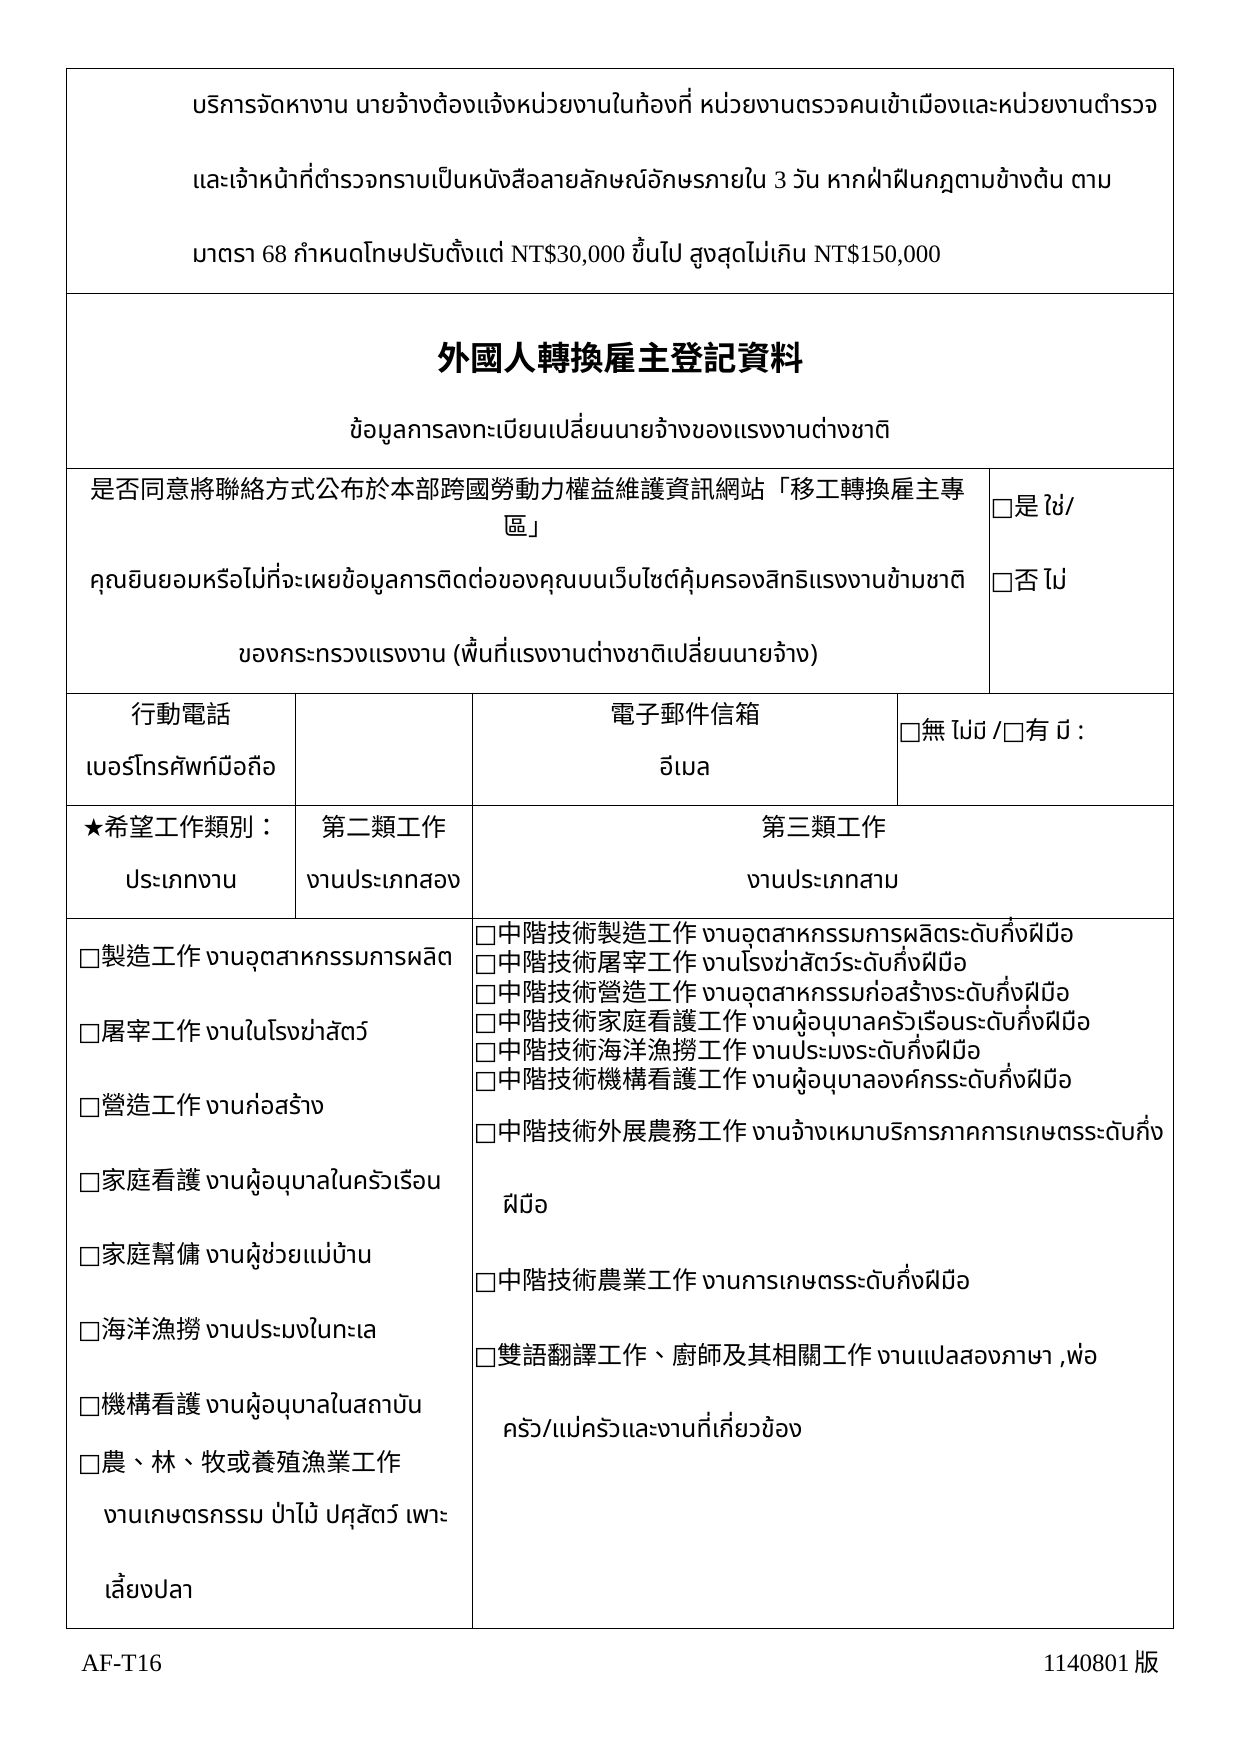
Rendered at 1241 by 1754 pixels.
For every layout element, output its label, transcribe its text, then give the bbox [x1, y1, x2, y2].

table_cell 是否同意將聯絡方式公布於本部跨國勞動力權益維護資訊網站「移工轉換雇主專區」 คุณยินยอมหรือไม่ที่จะเผยข้อมูลการติดต่อของคุณบนเว็บไซต์คุ้มครองสิทธิแรงงานข้ามชาติของกระทรวงแรงงาน (พื้นที่แรงงานต่างชาติเปลี่ยนนายจ้าง) [67, 469, 989, 692]
table_cell □中階技術製造工作งานอุตสาหกรรมการผลิตระดับกึ่งฝีมือ □中階技術屠宰工作งานโรงฆ่าสัตว์ระดับกึ่งฝีมือ □中階技術營造工作งานอุตสาหกรรมก่อสร้างระดับกึ่งฝีมือ □中階技術家庭看護工作งานผู้อนุบาลครัวเรือนระดับกึ่งฝีมือ □中階技術海洋漁撈工作งานประมงระดับกึ่งฝีมือ □中階技術機構看護工作งานผู้อนุบาลองค์กรระดับกึ่งฝีมือ □中階技術外展農務工作งานจ้างเหมาบริการภาคการเกษตรระดับกึ่งฝีมือ □中階技術農業工作งานการเกษตรระดับกึ่งฝีมือ □雙語翻譯工作、廚師及其相關工作งานแปลสองภาษา ,พ่อครัว/แม่ครัวและงานที่เกี่ยวข้อง [473, 919, 1173, 1628]
table_cell 第二類工作 งานประเภทสอง [296, 806, 472, 918]
table_cell 行動電話 เบอร์โทรศัพท์มือถือ [67, 694, 295, 805]
table_cell 外國人轉換雇主登記資料 ข้อมูลการลงทะเบียนเปลี่ยนนายจ้างของแรงงานต่างชาติ [67, 294, 1173, 468]
table_cell ★希望工作類別： ประเภทงาน [67, 806, 295, 918]
table_cell [296, 694, 472, 805]
table_cell บริการจัดหางาน นายจ้างต้องแจ้งหน่วยงานในท้องที่ หน่วยงานตรวจคนเข้าเมืองและหน่วยงานตำรวจ และเจ้าหน้าที่ตำรวจทราบเป็นหนังสือลายลักษณ์อักษรภายใน 3 วัน หากฝ่าฝืนกฎตามข้างต้น ตามมาตรา 68 กำหนดโทษปรับตั้งแต่ NT$30,000 ขึ้นไป สูงสุดไม่เกิน NT$150,000 [67, 69, 1173, 292]
table_cell □無ไม่มี /□有มี : [898, 694, 1173, 805]
table_cell □製造工作งานอุตสาหกรรมการผลิต □屠宰工作งานในโรงฆ่าสัตว์ □營造工作งานก่อสร้าง □家庭看護งานผู้อนุบาลในครัวเรือน □家庭幫傭งานผู้ช่วยแม่บ้าน □海洋漁撈งานประมงในทะเล □機構看護งานผู้อนุบาลในสถาบัน □農、林、牧或養殖漁業工作 งานเกษตรกรรม ป่าไม้ ปศุสัตว์ เพาะเลี้ยงปลา [67, 919, 472, 1628]
table_cell 第三類工作 งานประเภทสาม [473, 806, 1173, 918]
table_cell 電子郵件信箱 อีเมล [473, 694, 897, 805]
table_cell □是ใช่/ □否ไม่ [990, 469, 1173, 692]
